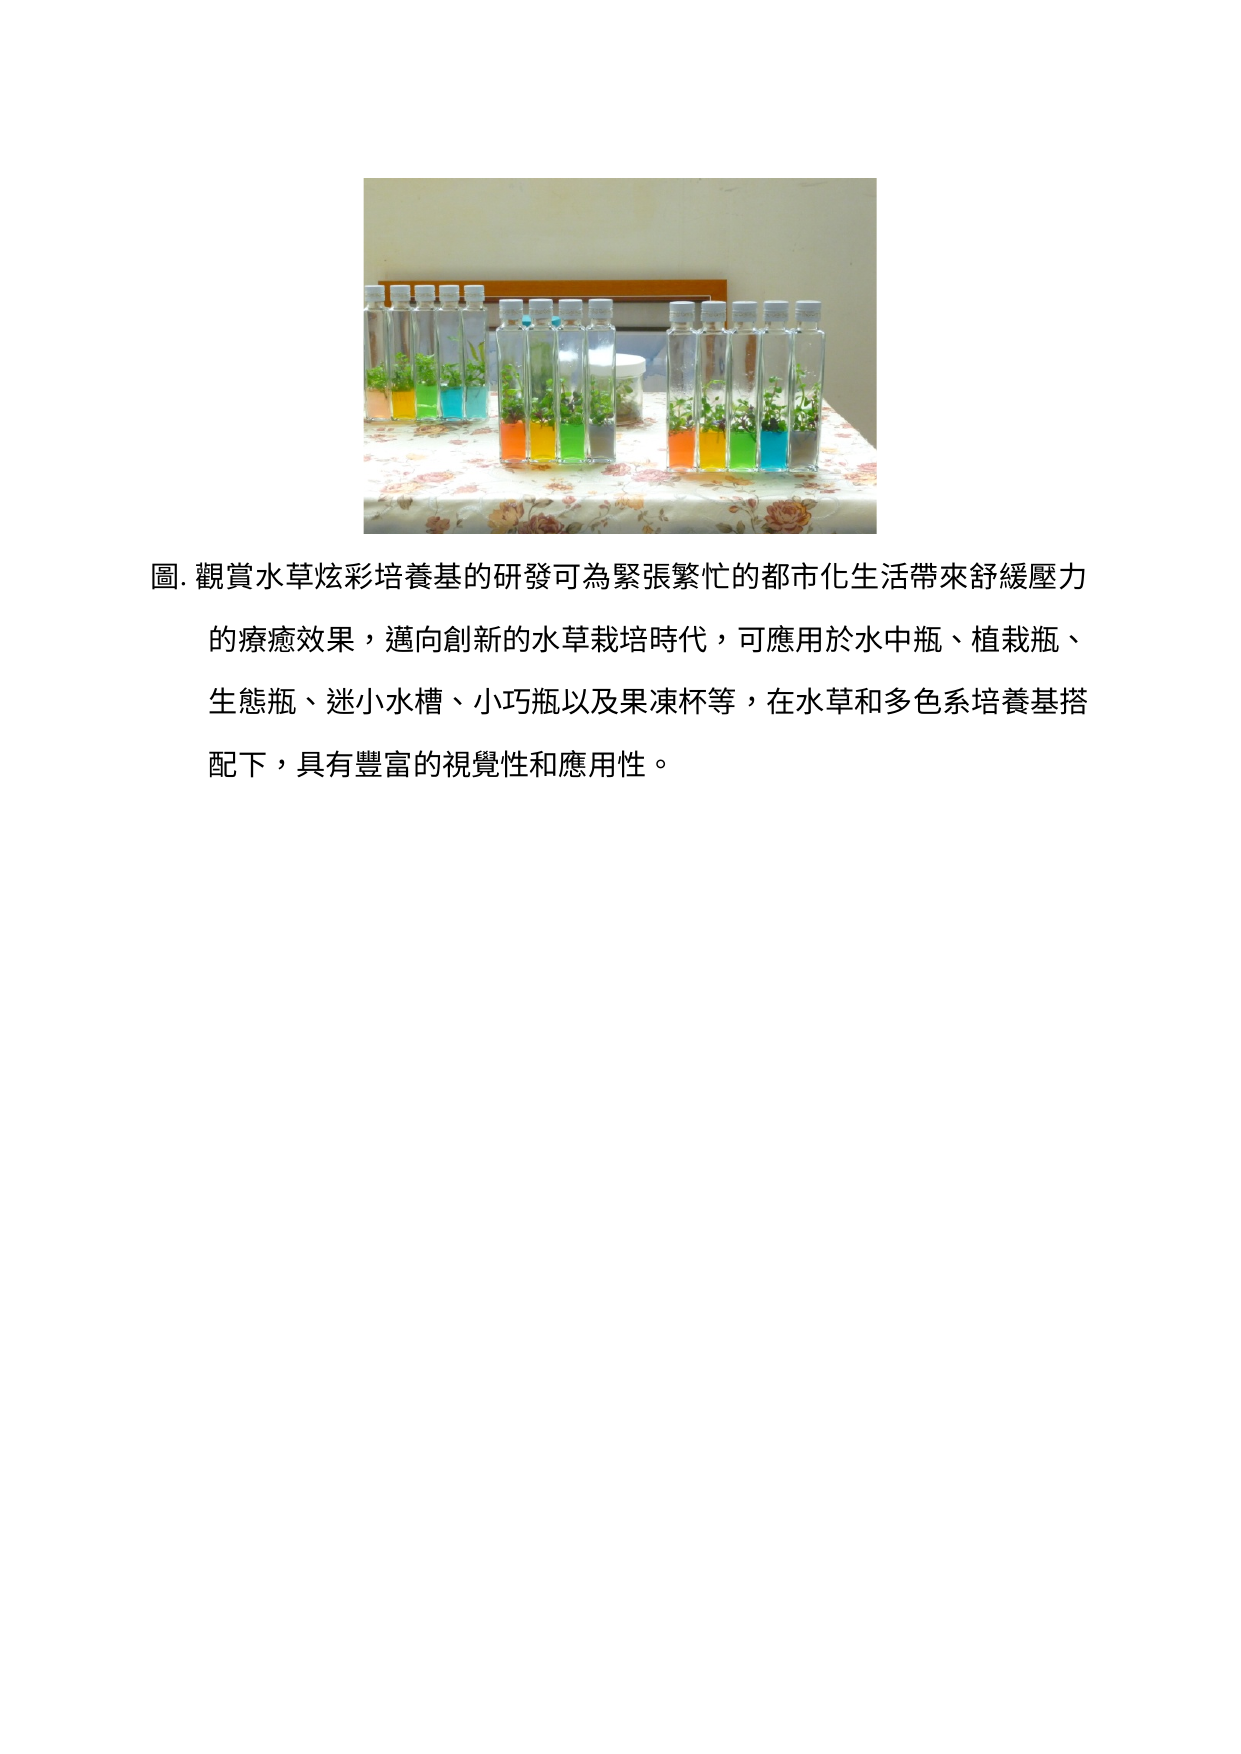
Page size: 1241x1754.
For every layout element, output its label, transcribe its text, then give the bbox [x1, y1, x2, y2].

text 圖. 觀賞水草炫彩培養基的研發可為緊張繁忙的都市化生活帶來舒緩壓力的療癒效果，邁向創新的水草栽培時代，可應用於水中瓶、植栽瓶、生態瓶、迷小水槽、小巧瓶以及果凍杯等，在水草和多色系培養基搭配下，具有豐富的視覺性和應用性。 [150, 533, 1090, 783]
